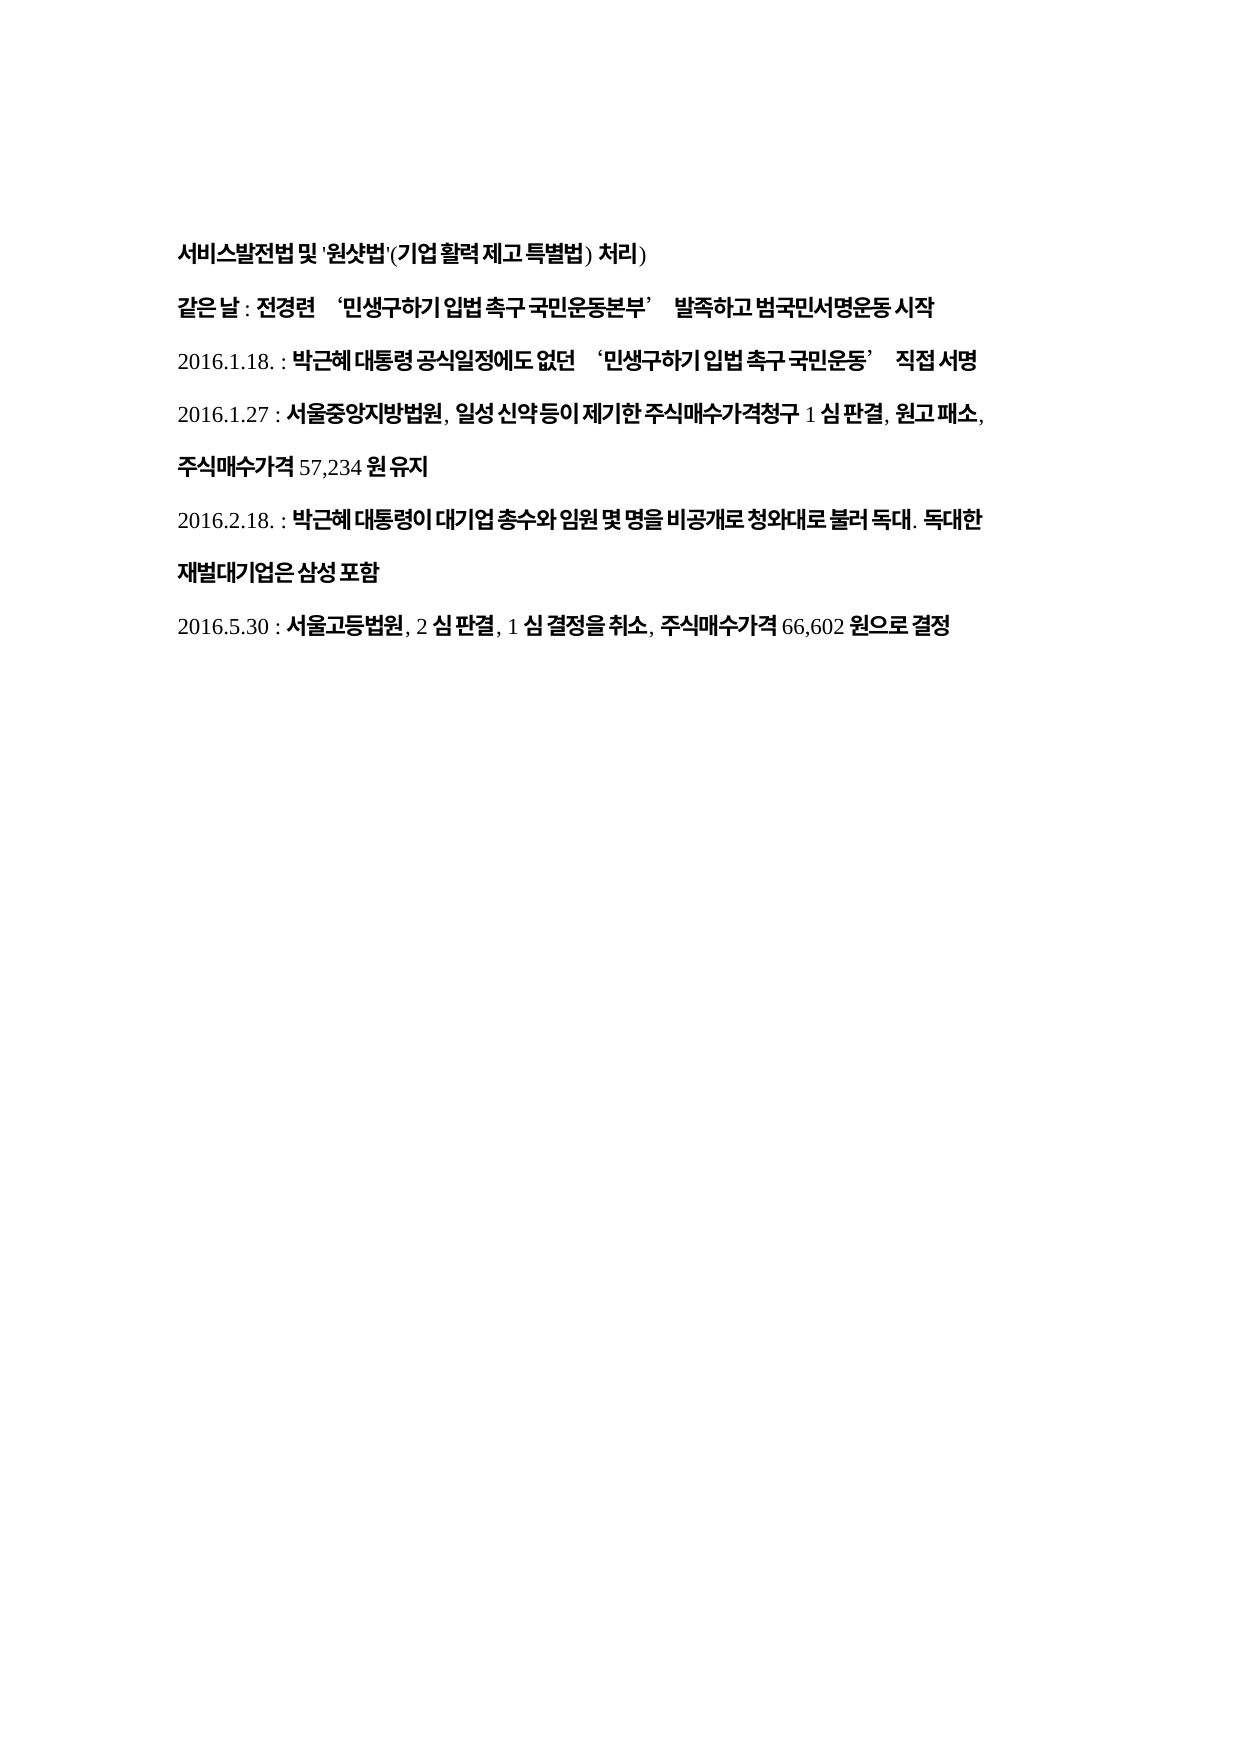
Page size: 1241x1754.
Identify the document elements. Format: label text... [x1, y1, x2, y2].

text 2016.5.30 : 서울고등법원, 2심 판결, 1심 결정을 취소, 주식매수가격 66,602원으로 결정 [177, 608, 1063, 641]
text 2016.1.27 : 서울중앙지방법원, 일성 신약 등이 제기한 주식매수가격청구 1심 판결, 원고 패소, 주식매수가격 57,234원 유지 [177, 396, 1063, 482]
text 2016.2.18. : 박근혜 대통령이 대기업 총수와 임원 몇 명을 비공개로 청와대로 불러 독대. 독대한 재벌대기업은 삼성 포함 [177, 502, 1063, 588]
text 서비스발전법 및 '원샷법'(기업 활력 제고 특별법) 처리) [177, 236, 1063, 269]
text 같은 날 : 전경련 ‘민생구하기 입법 촉구 국민운동본부’ 발족하고 범국민서명운동 시작 [177, 289, 1063, 323]
text 2016.1.18. : 박근혜 대통령 공식일정에도 없던 ‘민생구하기 입법 촉구 국민운동’ 직접 서명 [177, 342, 1063, 376]
